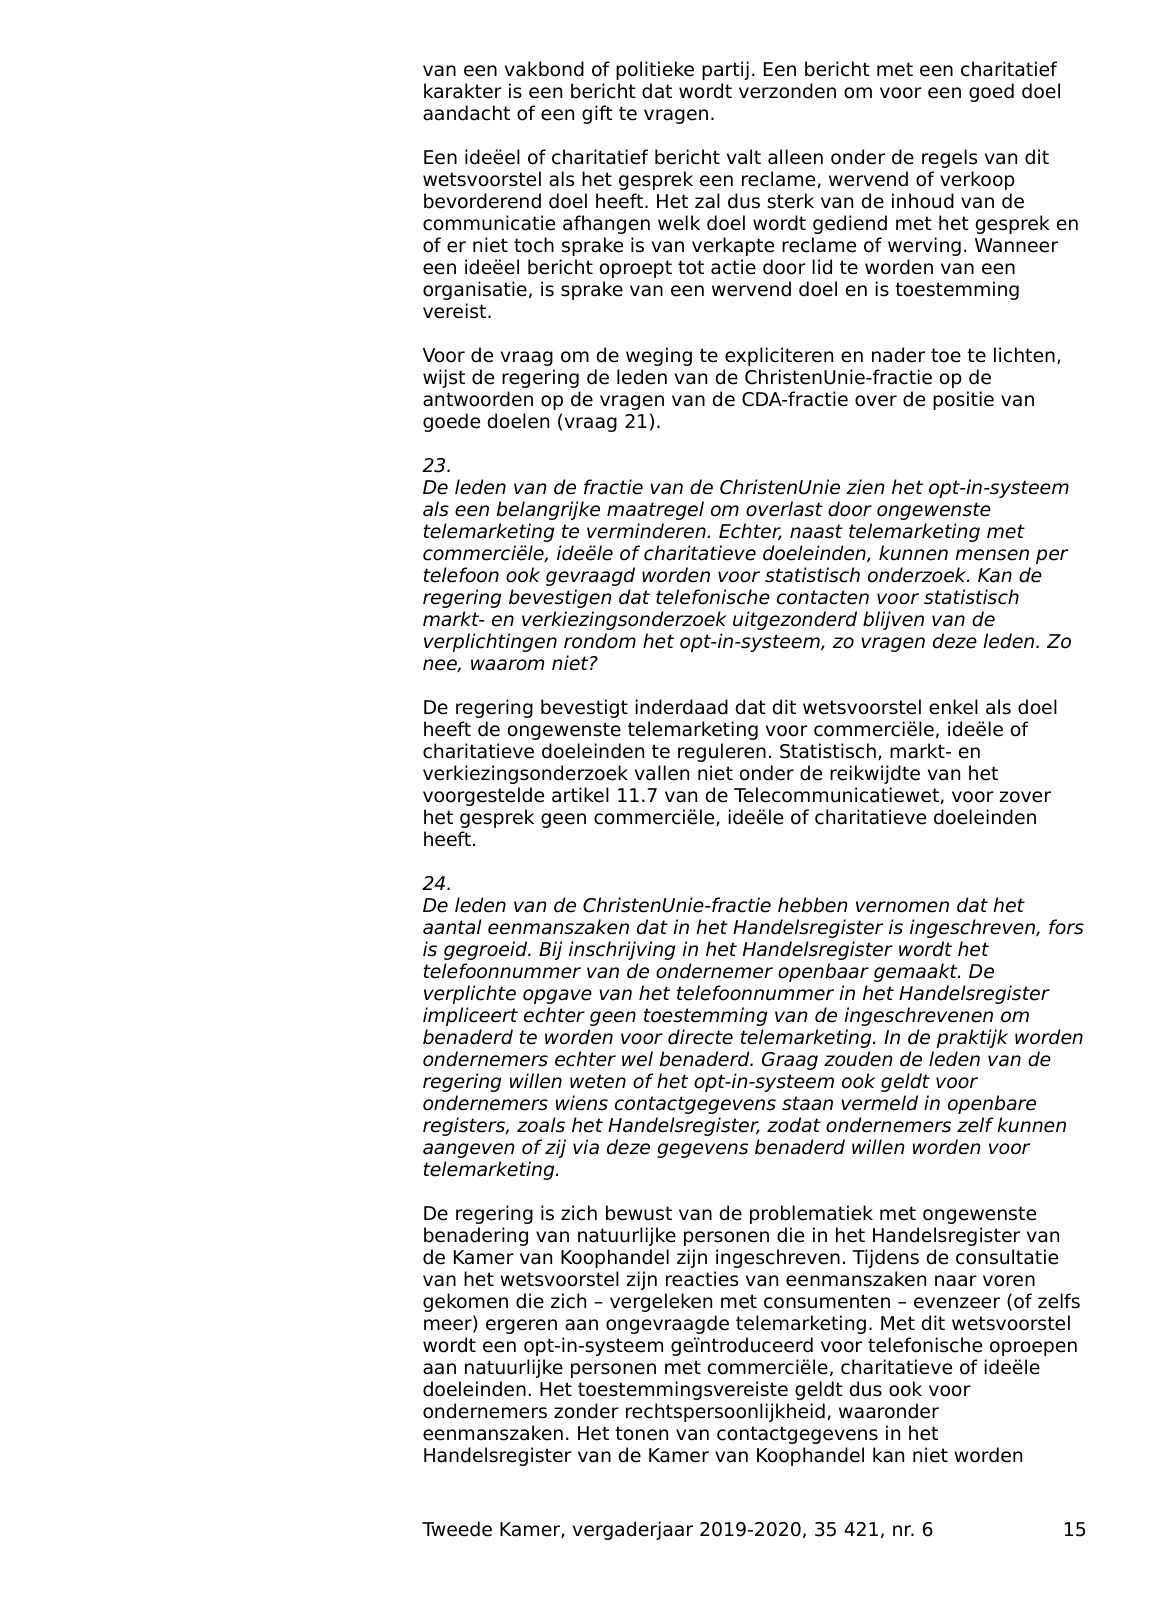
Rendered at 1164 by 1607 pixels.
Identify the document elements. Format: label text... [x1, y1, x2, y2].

text van een vakbond of politieke partij. Een bericht met een charitatief karakter is een bericht dat wordt verzonden om voor een goed doel aandacht of een gift te vragen. [422, 59, 1087, 125]
text De regering is zich bewust van de problematiek met ongewenste benadering van natuurlijke personen die in het Handelsregister van de Kamer van Koophandel zijn ingeschreven. Tijdens de consultatie van het wetsvoorstel zijn reacties van eenmanszaken naar voren gekomen die zich – vergeleken met consumenten – evenzeer (of zelfs meer) ergeren aan ongevraagde telemarketing. Met dit wetsvoorstel wordt een opt-in-systeem geïntroduceerd voor telefonische oproepen aan natuurlijke personen met commerciële, charitatieve of ideële doeleinden. Het toestemmingsvereiste geldt dus ook voor ondernemers zonder rechtspersoonlijkheid, waaronder eenmanszaken. Het tonen van contactgegevens in het Handelsregister van de Kamer van Koophandel kan niet worden [422, 1203, 1087, 1467]
text 24. [422, 873, 1087, 895]
text 23. [422, 455, 1087, 477]
text De leden van de fractie van de ChristenUnie zien het opt-in-systeem als een belangrijke maatregel om overlast door ongewenste telemarketing te verminderen. Echter, naast telemarketing met commerciële, ideële of charitatieve doeleinden, kunnen mensen per telefoon ook gevraagd worden voor statistisch onderzoek. Kan de regering bevestigen dat telefonische contacten voor statistisch markt- en verkiezingsonderzoek uitgezonderd blijven van de verplichtingen rondom het opt-in-systeem, zo vragen deze leden. Zo nee, waarom niet? [422, 477, 1087, 675]
text Voor de vraag om de weging te expliciteren en nader toe te lichten, wijst de regering de leden van de ChristenUnie-fractie op de antwoorden op de vragen van de CDA-fractie over de positie van goede doelen (vraag 21). [422, 345, 1087, 433]
text Een ideëel of charitatief bericht valt alleen onder de regels van dit wetsvoorstel als het gesprek een reclame, wervend of verkoop bevorderend doel heeft. Het zal dus sterk van de inhoud van de communicatie afhangen welk doel wordt gediend met het gesprek en of er niet toch sprake is van verkapte reclame of werving. Wanneer een ideëel bericht oproept tot actie door lid te worden van een organisatie, is sprake van een wervend doel en is toestemming vereist. [422, 147, 1087, 323]
text De regering bevestigt inderdaad dat dit wetsvoorstel enkel als doel heeft de ongewenste telemarketing voor commerciële, ideële of charitatieve doeleinden te reguleren. Statistisch, markt- en verkiezingsonderzoek vallen niet onder de reikwijdte van het voorgestelde artikel 11.7 van de Telecommunicatiewet, voor zover het gesprek geen commerciële, ideële of charitatieve doeleinden heeft. [422, 697, 1087, 851]
text De leden van de ChristenUnie-fractie hebben vernomen dat het aantal eenmanszaken dat in het Handelsregister is ingeschreven, fors is gegroeid. Bij inschrijving in het Handelsregister wordt het telefoonnummer van de ondernemer openbaar gemaakt. De verplichte opgave van het telefoonnummer in het Handelsregister impliceert echter geen toestemming van de ingeschrevenen om benaderd te worden voor directe telemarketing. In de praktijk worden ondernemers echter wel benaderd. Graag zouden de leden van de regering willen weten of het opt-in-systeem ook geldt voor ondernemers wiens contactgegevens staan vermeld in openbare registers, zoals het Handelsregister, zodat ondernemers zelf kunnen aangeven of zij via deze gegevens benaderd willen worden voor telemarketing. [422, 895, 1087, 1181]
